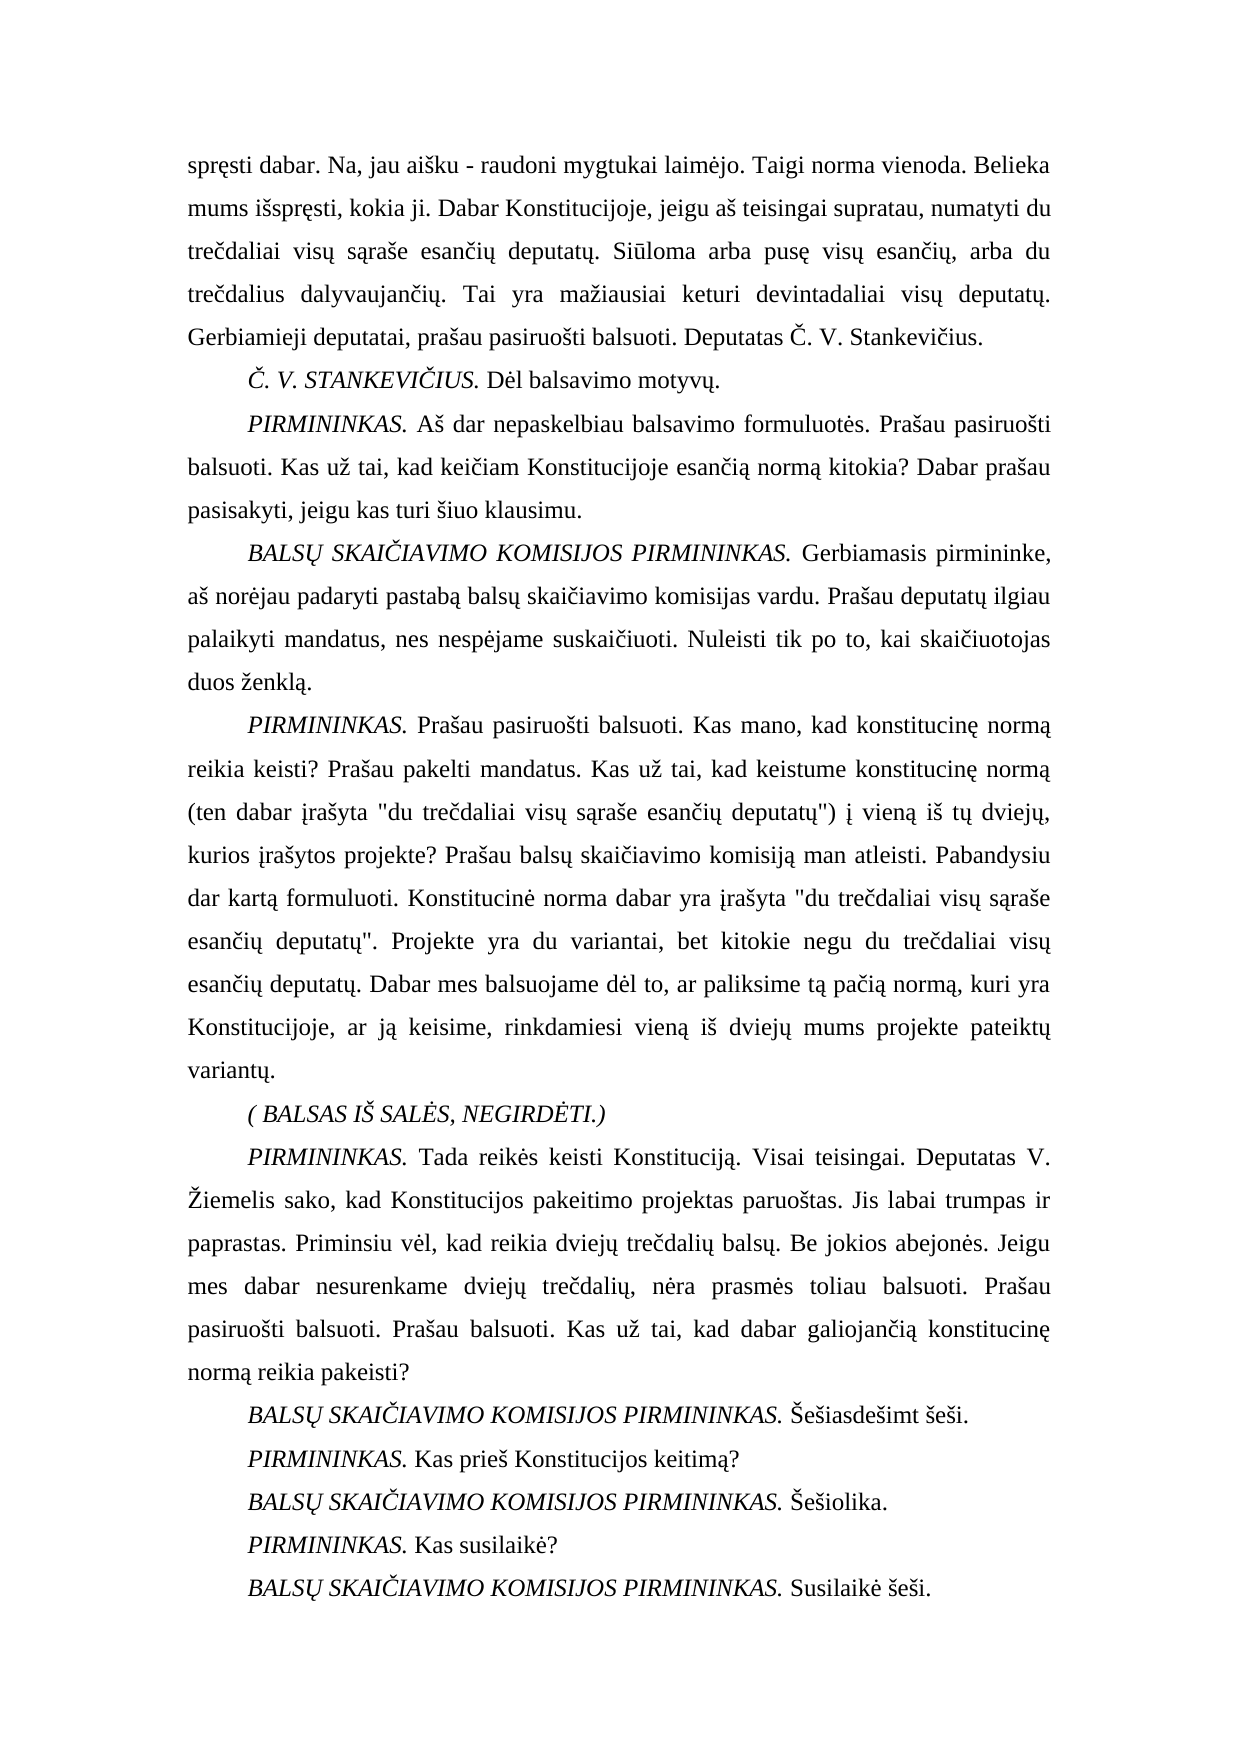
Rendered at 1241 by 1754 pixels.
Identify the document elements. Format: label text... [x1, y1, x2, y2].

text spręsti dabar. Na, jau aišku - raudoni mygtukai laimėjo. Taigi norma vienoda. Belieka mums išspręsti, kokia ji. Dabar Konstitucijoje, jeigu aš teisingai supratau, numatyti du trečdaliai visų sąraše esančių deputatų. Siūloma arba pusę visų esančių, arba du trečdalius dalyvaujančių. Tai yra mažiausiai keturi devintadaliai visų deputatų. Gerbiamieji deputatai, prašau pasiruošti balsuoti. Deputatas Č. V. Stankevičius. [187, 150, 1052, 351]
text Pirmininkas. Prašau pasiruošti balsuoti. Kas mano, kad konstitucinę normą reikia keisti? Prašau pakelti mandatus. Kas už tai, kad keistume konstitucinę normą (ten dabar įrašyta "du trečdaliai visų sąraše esančių deputatų") į vieną iš tų dviejų, kurios įrašytos projekte? Prašau balsų skaičiavimo komisiją man atleisti. Pabandysiu dar kartą formuluoti. Konstitucinė norma dabar yra įrašyta "du trečdaliai visų sąraše esančių deputatų". Projekte yra du variantai, bet kitokie negu du trečdaliai visų esančių deputatų. Dabar mes balsuojame dėl to, ar paliksime tą pačią normą, kuri yra Konstitucijoje, ar ją keisime, rinkdamiesi vieną iš dviejų mums projekte pateiktų variantų. [187, 711, 1052, 1084]
text ( Balsas iš salės, negirdėti.) [187, 1099, 1053, 1127]
text Pirmininkas. Kas susilaikė? [187, 1530, 1052, 1559]
text Balsų skaičiavimo komisijos pirmininkas. Gerbiamasis pirmininke, aš norėjau padaryti pastabą balsų skaičiavimo komisijas vardu. Prašau deputatų ilgiau palaikyti mandatus, nes nespėjame suskaičiuoti. Nuleisti tik po to, kai skaičiuotojas duos ženklą. [187, 538, 1052, 696]
text Balsų skaičiavimo komisijos pirmininkas. Šešiasdešimt šeši. [187, 1401, 1052, 1429]
text Balsų skaičiavimo komisijos pirmininkas. Šešiolika. [187, 1487, 1052, 1516]
text Pirmininkas. Aš dar nepaskelbiau balsavimo formuluotės. Prašau pasiruošti balsuoti. Kas už tai, kad keičiam Konstitucijoje esančią normą kitokia? Dabar prašau pasisakyti, jeigu kas turi šiuo klausimu. [187, 409, 1052, 524]
text Č. V. Stankevičius. Dėl balsavimo motyvų. [187, 366, 1052, 394]
text Pirmininkas. Kas prieš Konstitucijos keitimą? [187, 1444, 1052, 1472]
text Balsų skaičiavimo komisijos pirmininkas. Susilaikė šeši. [187, 1573, 1052, 1602]
text Pirmininkas. Tada reikės keisti Konstituciją. Visai teisingai. Deputatas V. Žiemelis sako, kad Konstitucijos pakeitimo projektas paruoštas. Jis labai trumpas ir paprastas. Priminsiu vėl, kad reikia dviejų trečdalių balsų. Be jokios abejonės. Jeigu mes dabar nesurenkame dviejų trečdalių, nėra prasmės toliau balsuoti. Prašau pasiruošti balsuoti. Prašau balsuoti. Kas už tai, kad dabar galiojančią konstitucinę normą reikia pakeisti? [187, 1142, 1052, 1386]
